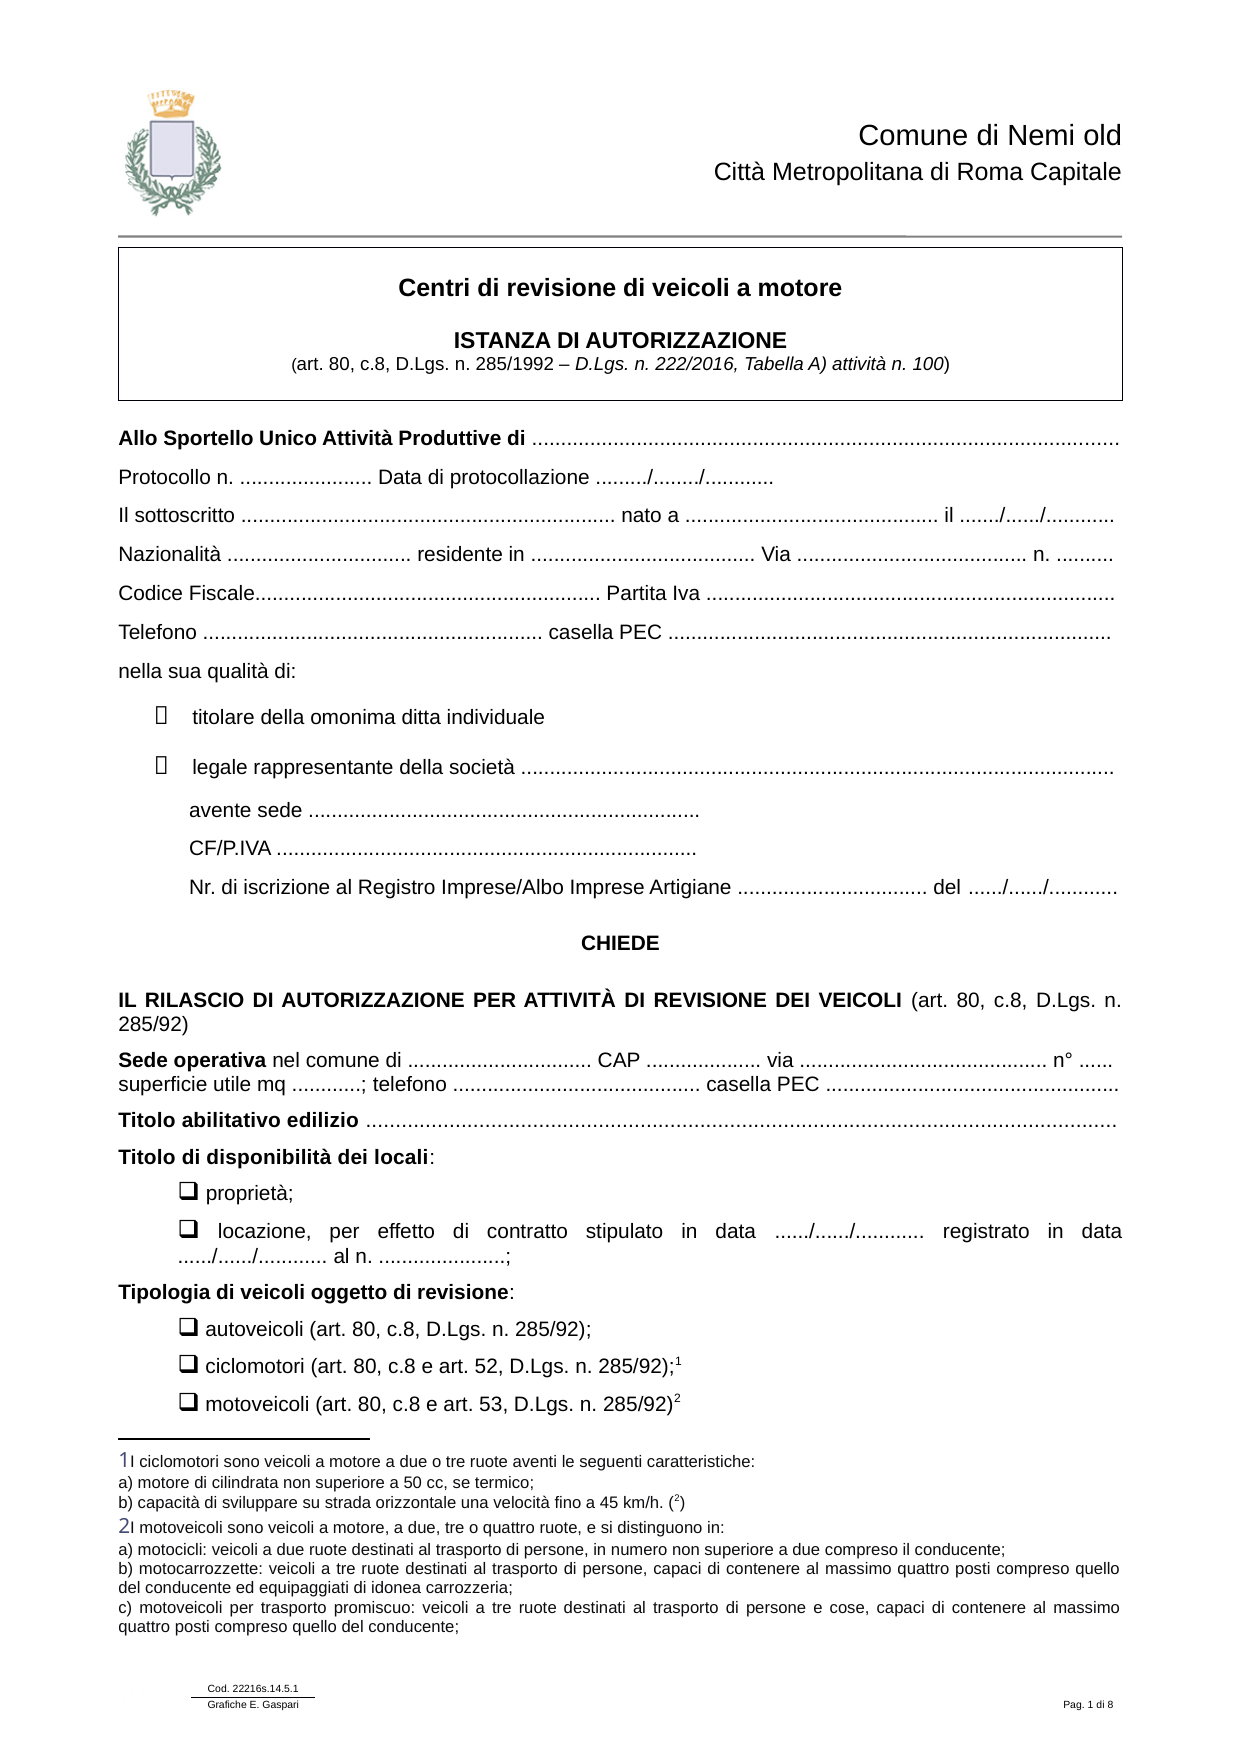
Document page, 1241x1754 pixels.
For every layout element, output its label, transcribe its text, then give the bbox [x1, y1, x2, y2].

text  motoveicoli (art. 80, c.8 e art. 53, D.Lgs. n. 285/92) [177, 1392, 1122, 1417]
text  proprietà; [177, 1181, 1122, 1206]
text Tipologia di veicoli oggetto di revisione: [118, 1280, 1122, 1304]
text Città Metropolitana di Roma Capitale [224, 157, 1122, 185]
text b) motocarrozzette: veicoli a tre ruote destinati al trasporto di persone, capaci di contenere al massimo quattro posti compreso quello del conducente ed equipaggiati di idonea carrozzeria; [118, 1559, 1122, 1597]
text Telefono ........................................................... casella PEC ............................................................................. [118, 620, 1122, 644]
text Nr. di iscrizione al Registro Imprese/Albo Imprese Artigiane ................................. del ....../....../............ [189, 875, 1122, 899]
text Titolo abilitativo edilizio .............................................................................................................................. [118, 1108, 1122, 1132]
text IL RILASCIO DI AUTORIZZAZIONE PER ATTIVITÀ DI REVISIONE DEI VEICOLI (art. 80, c.8, D.Lgs. n. 285/92) [118, 987, 1122, 1035]
text Sede operativa nel comune di ................................ CAP .................... via ........................................... n° ...... superficie utile mq ............; telefono ........................................... casella PEC ................................................... [118, 1048, 1122, 1096]
text nella sua qualità di: [118, 659, 1122, 683]
picture [122, 87, 224, 219]
text avente sede .................................................................... [189, 797, 1122, 821]
table_header Centri di revisione di veicoli a motore ISTANZA DI AUTORIZZAZIONE (art. 80, c.8, D.Lgs. n. 285/1992 – D.Lgs. n. 222/2016, Tabella A) attività n. 100) [119, 248, 1122, 399]
text Titolo di disponibilità dei locali: [118, 1145, 1122, 1169]
text I motoveicoli sono veicoli a motore, a due, tre o quattro ruote, e si distinguono in: [118, 1512, 1122, 1540]
text Protocollo n. ....................... Data di protocollazione ........./......../............ [118, 464, 1122, 488]
text Nazionalità ................................ residente in ....................................... Via ........................................ n. .......... [118, 542, 1122, 566]
text  locazione, per effetto di contratto stipulato in data ....../....../............ registrato in data ....../....../............ al n. ......................; [177, 1219, 1122, 1268]
text Codice Fiscale............................................................ Partita Iva ....................................................................... [118, 581, 1122, 605]
text I ciclomotori sono veicoli a motore a due o tre ruote aventi le seguenti caratteristiche: [118, 1445, 1122, 1473]
text  titolare della omonima ditta individuale [153, 698, 1122, 732]
text  legale rappresentante della società ....................................................................................................... [153, 747, 1122, 782]
text c) motoveicoli per trasporto promiscuo: veicoli a tre ruote destinati al trasporto di persone e cose, capaci di contenere al massimo quattro posti compreso quello del conducente; [118, 1597, 1122, 1636]
text b) capacità di sviluppare su strada orizzontale una velocità fino a 45 km/h. (2) [118, 1492, 1122, 1512]
text Il sottoscritto ................................................................. nato a ............................................ il ......./....../............ [118, 503, 1122, 527]
text  autoveicoli (art. 80, c.8, D.Lgs. n. 285/92); [177, 1317, 1122, 1342]
text Allo Sportello Unico Attività Produttive di [118, 426, 1122, 449]
text Comune di Nemi old [224, 118, 1122, 152]
text a) motocicli: veicoli a due ruote destinati al trasporto di persone, in numero non superiore a due compreso il conducente; [118, 1540, 1122, 1559]
text CF/P.IVA ......................................................................... [189, 836, 1122, 860]
text a) motore di cilindrata non superiore a 50 cc, se termico; [118, 1473, 1122, 1492]
text CHIEDE [118, 931, 1122, 955]
text  ciclomotori (art. 80, c.8 e art. 52, D.Lgs. n. 285/92); [177, 1354, 1122, 1379]
